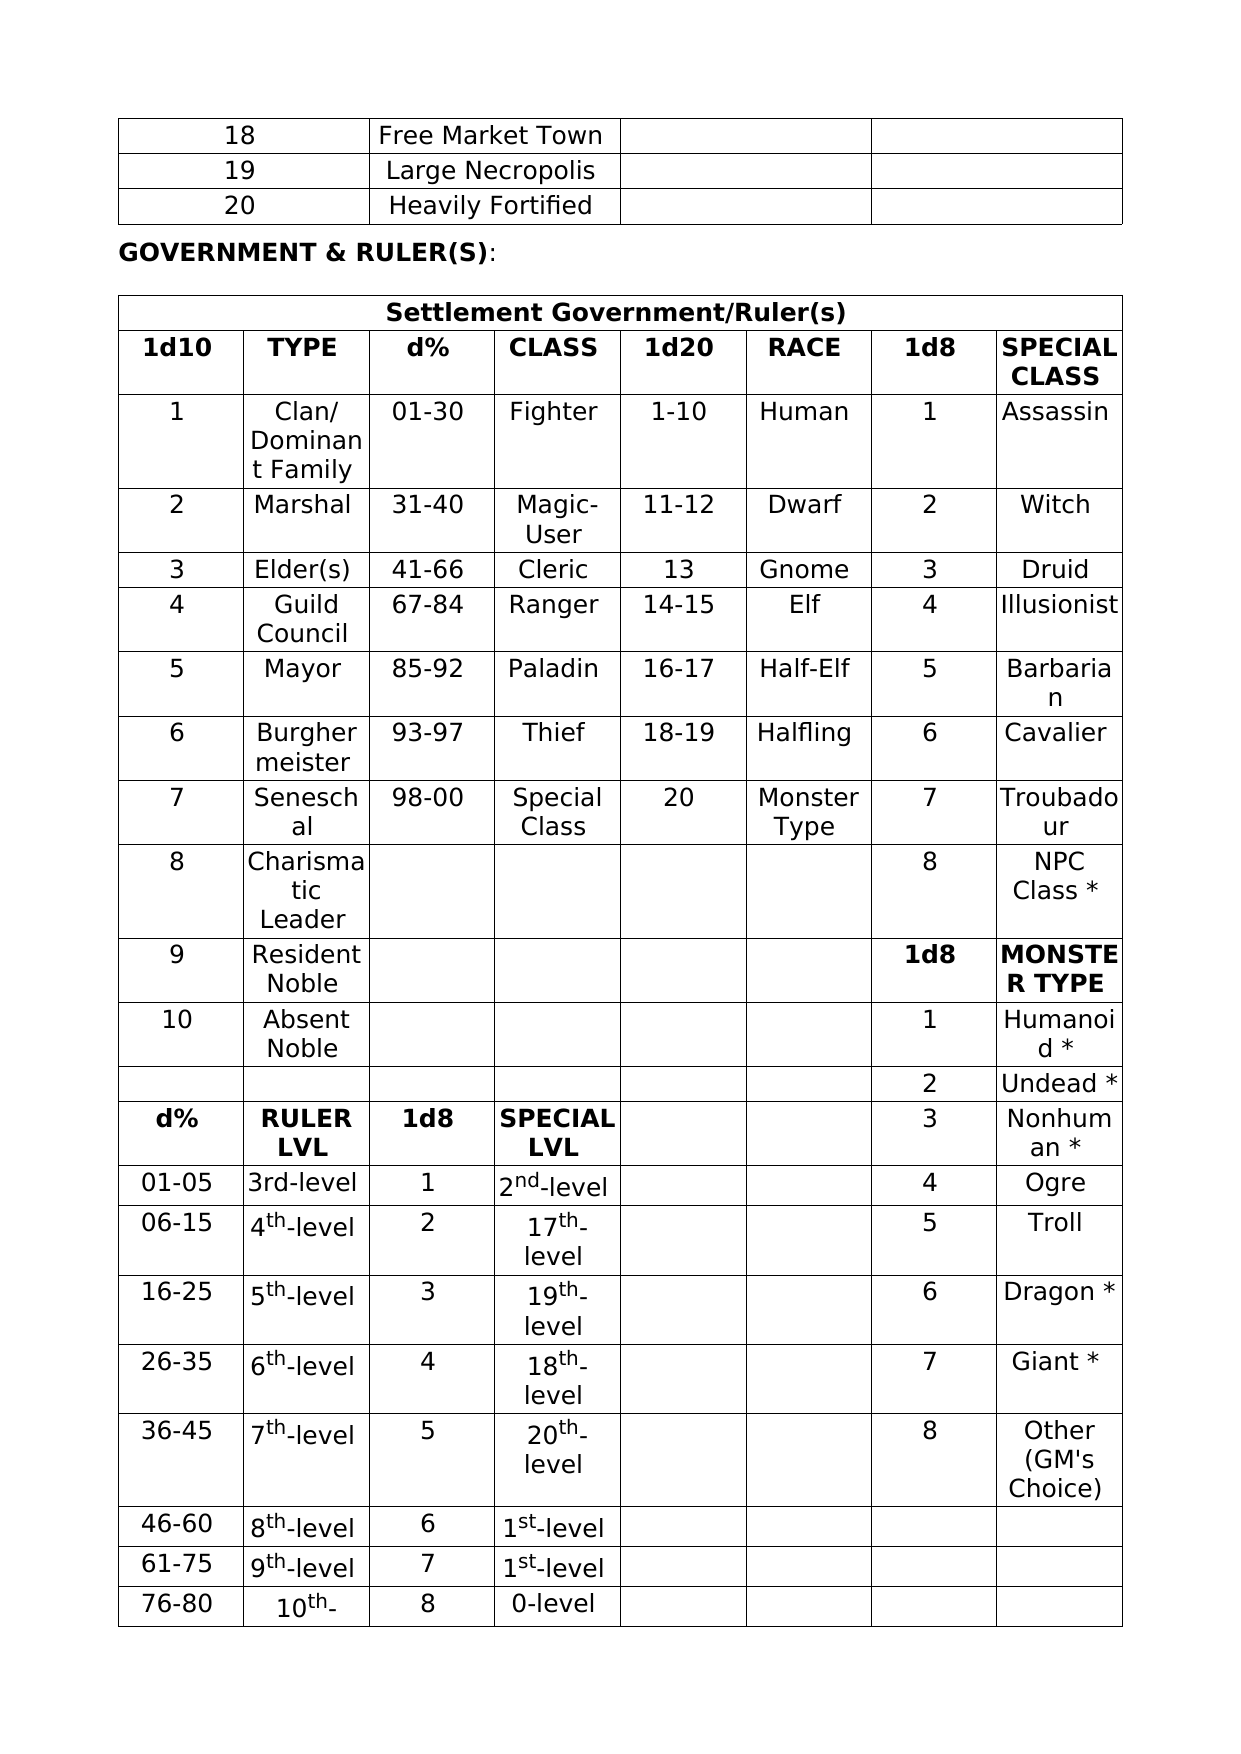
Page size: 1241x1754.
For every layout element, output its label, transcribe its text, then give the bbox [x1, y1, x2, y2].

table_cell 20 [119, 189, 369, 223]
table_cell 2 [119, 489, 243, 552]
table_cell Assassin [997, 395, 1122, 488]
table_cell 2nd-level [495, 1166, 620, 1205]
table_cell 76-80 [119, 1587, 243, 1626]
table_cell [621, 1206, 746, 1274]
table_cell Clan/Dominant Family [244, 395, 369, 488]
table_cell 31-40 [370, 489, 494, 552]
table_cell [621, 1166, 746, 1205]
table_cell 5 [370, 1414, 494, 1506]
table_cell 11-12 [621, 489, 746, 552]
table_cell [872, 154, 1122, 188]
table_cell [370, 1003, 494, 1066]
table_cell 16-25 [119, 1276, 243, 1344]
table_cell 7 [370, 1547, 494, 1586]
table_cell 06-15 [119, 1206, 243, 1274]
table_cell [495, 939, 620, 1002]
table_cell 98-00 [370, 781, 494, 844]
table_cell 7 [872, 1345, 996, 1413]
table_cell 61-75 [119, 1547, 243, 1586]
table_cell SPECIAL CLASS [997, 331, 1122, 394]
table_cell 6 [370, 1507, 494, 1546]
table_cell 1-10 [621, 395, 746, 488]
table_cell Monster Type [747, 781, 871, 844]
table_cell RACE [747, 331, 871, 394]
table_cell [747, 1414, 871, 1506]
table_cell 4 [872, 588, 996, 651]
table_cell Gnome [747, 553, 871, 587]
table_cell [747, 1003, 871, 1066]
table_cell 18 [119, 119, 369, 153]
table_cell Resident Noble [244, 939, 369, 1002]
table_cell SPECIAL LVL [495, 1102, 620, 1165]
table_cell 01-30 [370, 395, 494, 488]
table_cell Troubadour [997, 781, 1122, 844]
table_cell 67-84 [370, 588, 494, 651]
table_cell 2 [872, 489, 996, 552]
table_cell [621, 1507, 746, 1546]
table_cell 3 [872, 553, 996, 587]
table_cell 1d8 [872, 939, 996, 1002]
table_cell Troll [997, 1206, 1122, 1274]
table_cell [747, 1276, 871, 1344]
table_cell Magic-User [495, 489, 620, 552]
table_cell 2 [370, 1206, 494, 1274]
table_cell Druid [997, 553, 1122, 587]
table_cell 1 [872, 1003, 996, 1066]
table_cell [997, 1507, 1122, 1546]
table_cell [747, 1587, 871, 1626]
table_cell 16-17 [621, 652, 746, 716]
table_cell 1d10 [119, 331, 243, 394]
table_cell 17th-level [495, 1206, 620, 1274]
table_cell 46-60 [119, 1507, 243, 1546]
table_cell [747, 1166, 871, 1205]
table_cell 26-35 [119, 1345, 243, 1413]
table_cell 10th- [244, 1587, 369, 1626]
table_cell Special Class [495, 781, 620, 844]
table_cell Marshal [244, 489, 369, 552]
table_cell 36-45 [119, 1414, 243, 1506]
table_cell 93-97 [370, 717, 494, 780]
table_cell [370, 845, 494, 937]
table_cell 7 [119, 781, 243, 844]
table_cell [872, 119, 1122, 153]
table_cell 1st-level [495, 1547, 620, 1586]
table_cell 1 [872, 395, 996, 488]
table_cell 5 [872, 1206, 996, 1274]
table_cell [872, 1587, 996, 1626]
table_cell [495, 1003, 620, 1066]
table_cell 13 [621, 553, 746, 587]
table_cell 4th-level [244, 1206, 369, 1274]
table_cell 8 [872, 845, 996, 937]
table_cell [621, 119, 871, 153]
table_cell Thief [495, 717, 620, 780]
table_cell 41-66 [370, 553, 494, 587]
table_cell 0-level [495, 1587, 620, 1626]
table_cell 1d20 [621, 331, 746, 394]
table_cell TYPE [244, 331, 369, 394]
table_cell 3 [872, 1102, 996, 1165]
table_cell Elder(s) [244, 553, 369, 587]
table_cell 1 [119, 395, 243, 488]
table_cell RULER LVL [244, 1102, 369, 1165]
table_cell [621, 154, 871, 188]
table_cell [621, 1067, 746, 1101]
table_cell 20th-level [495, 1414, 620, 1506]
table_cell 3rd-level [244, 1166, 369, 1205]
table_cell Human [747, 395, 871, 488]
table_cell 20 [621, 781, 746, 844]
table_cell 6 [872, 717, 996, 780]
table_cell [621, 1414, 746, 1506]
table_cell [621, 1003, 746, 1066]
table_cell [747, 1345, 871, 1413]
table_cell [370, 1067, 494, 1101]
table_cell 1d8 [872, 331, 996, 394]
table_cell Paladin [495, 652, 620, 716]
table_cell Cavalier [997, 717, 1122, 780]
table_cell 1st-level [495, 1507, 620, 1546]
table_cell [244, 1067, 369, 1101]
table_cell Guild Council [244, 588, 369, 651]
table_cell 7th-level [244, 1414, 369, 1506]
table_cell 6 [119, 717, 243, 780]
table_cell Absent Noble [244, 1003, 369, 1066]
table_cell CLASS [495, 331, 620, 394]
table_cell Halfling [747, 717, 871, 780]
table_cell Burghermeister [244, 717, 369, 780]
table_cell [872, 1547, 996, 1586]
table_cell [621, 1276, 746, 1344]
table_cell NPC Class * [997, 845, 1122, 937]
table_cell [621, 189, 871, 223]
table_cell 8 [370, 1587, 494, 1626]
table_cell 1d8 [370, 1102, 494, 1165]
table_cell 6 [872, 1276, 996, 1344]
table_cell 18th-level [495, 1345, 620, 1413]
table_cell Large Necropolis [370, 154, 620, 188]
table_cell 4 [370, 1345, 494, 1413]
table_cell Barbarian [997, 652, 1122, 716]
table_cell [621, 1102, 746, 1165]
table_cell 14-15 [621, 588, 746, 651]
table_cell 19 [119, 154, 369, 188]
table_cell [119, 1067, 243, 1101]
table_cell [747, 1102, 871, 1165]
table_cell [747, 1547, 871, 1586]
table_cell 85-92 [370, 652, 494, 716]
table_cell [621, 1587, 746, 1626]
table_cell [747, 1067, 871, 1101]
table_cell 9 [119, 939, 243, 1002]
table_cell Mayor [244, 652, 369, 716]
table_cell Witch [997, 489, 1122, 552]
table_cell 01-05 [119, 1166, 243, 1205]
table_cell [747, 1507, 871, 1546]
table_cell Ogre [997, 1166, 1122, 1205]
table_cell 10 [119, 1003, 243, 1066]
table_cell 6th-level [244, 1345, 369, 1413]
table_cell [872, 189, 1122, 223]
table_cell 5 [872, 652, 996, 716]
table_cell [997, 1547, 1122, 1586]
table_cell 4 [872, 1166, 996, 1205]
table_cell [370, 939, 494, 1002]
table_cell Charismatic Leader [244, 845, 369, 937]
table_cell Elf [747, 588, 871, 651]
table_cell Cleric [495, 553, 620, 587]
table_cell 18-19 [621, 717, 746, 780]
table_cell Humanoid * [997, 1003, 1122, 1066]
table_cell [621, 845, 746, 937]
table_cell [621, 1345, 746, 1413]
table_cell 4 [119, 588, 243, 651]
table_cell 8th-level [244, 1507, 369, 1546]
table_cell 7 [872, 781, 996, 844]
table_cell Dragon * [997, 1276, 1122, 1344]
table_cell MONSTER TYPE [997, 939, 1122, 1002]
table_cell [872, 1507, 996, 1546]
table_cell Illusionist [997, 588, 1122, 651]
table_cell [747, 1206, 871, 1274]
table_cell Fighter [495, 395, 620, 488]
table_cell Ranger [495, 588, 620, 651]
table_cell Giant * [997, 1345, 1122, 1413]
table_cell 1 [370, 1166, 494, 1205]
table_cell [495, 1067, 620, 1101]
table_cell [997, 1587, 1122, 1626]
table_cell 8 [872, 1414, 996, 1506]
table_cell 5th-level [244, 1276, 369, 1344]
table_cell [747, 845, 871, 937]
text GOVERNMENT & RULER(S): [118, 238, 1122, 267]
table_cell d% [370, 331, 494, 394]
table_cell 2 [872, 1067, 996, 1101]
table_cell 8 [119, 845, 243, 937]
table_cell Other (GM's Choice) [997, 1414, 1122, 1506]
table_cell Free Market Town [370, 119, 620, 153]
table_header Settlement Government/Ruler(s) [119, 296, 1122, 330]
table_cell [495, 845, 620, 937]
table_cell Half-Elf [747, 652, 871, 716]
table_cell 3 [119, 553, 243, 587]
table_cell Nonhuman * [997, 1102, 1122, 1165]
table_cell 5 [119, 652, 243, 716]
table_cell Dwarf [747, 489, 871, 552]
table_cell Seneschal [244, 781, 369, 844]
table_cell [621, 1547, 746, 1586]
table_cell Undead * [997, 1067, 1122, 1101]
table_cell [621, 939, 746, 1002]
table_cell [747, 939, 871, 1002]
table_cell 19th-level [495, 1276, 620, 1344]
table_cell 3 [370, 1276, 494, 1344]
table_cell 9th-level [244, 1547, 369, 1586]
table_cell d% [119, 1102, 243, 1165]
table_cell Heavily Fortified [370, 189, 620, 223]
